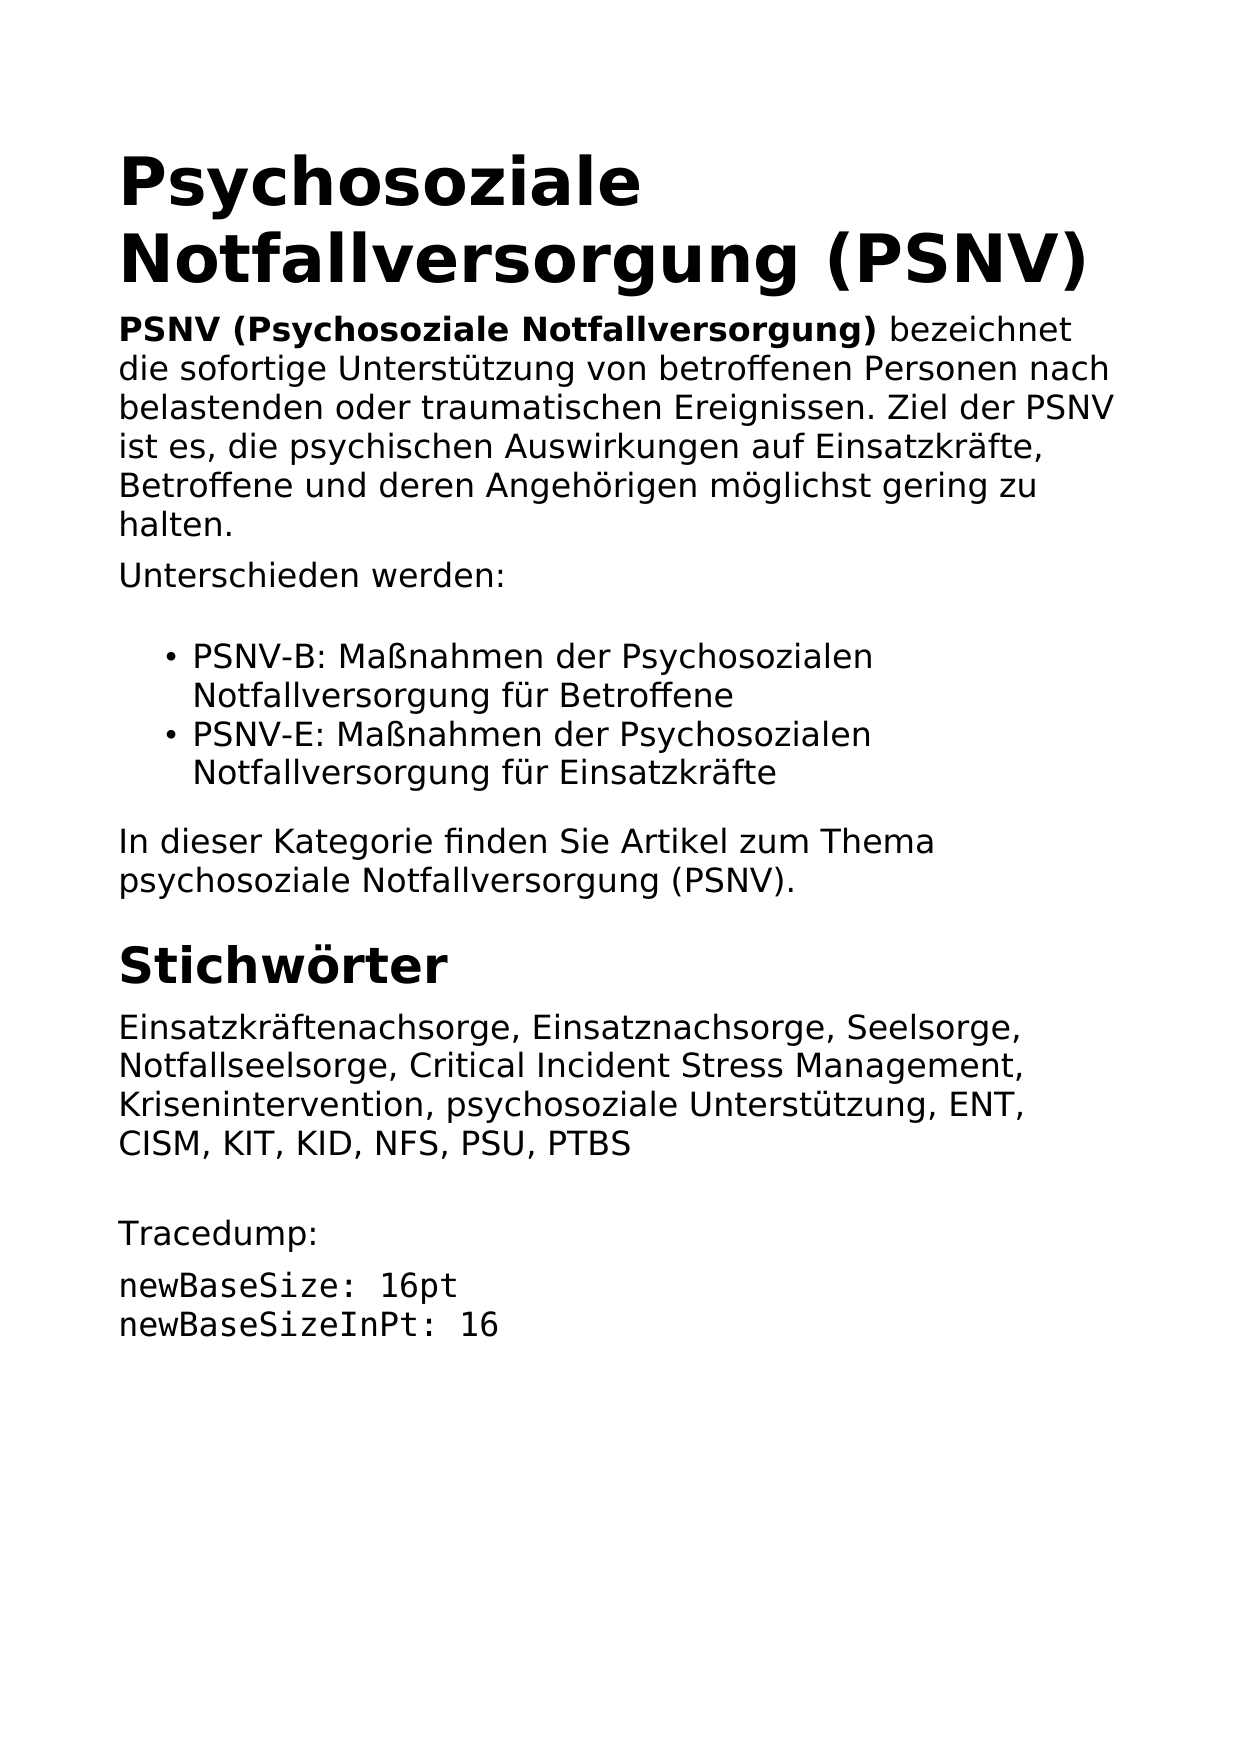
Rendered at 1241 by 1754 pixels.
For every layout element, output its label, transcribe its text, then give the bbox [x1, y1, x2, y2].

text newBaseSize: 16pt newBaseSizeInPt: 16 [118, 1266, 1122, 1344]
subtitle Stichwörter [118, 937, 1122, 996]
subtitle Psychosoziale Notfallversorgung (PSNV) [118, 143, 1122, 298]
list PSNV-B: Maßnahmen der Psychosozialen Notfallversorgung für Betroffene [177, 637, 1122, 715]
text Unterschieden werden: [118, 556, 1122, 595]
list PSNV-E: Maßnahmen der Psychosozialen Notfallversorgung für Einsatzkräfte [177, 715, 1122, 793]
text PSNV (Psychosoziale Notfallversorgung) bezeichnet die sofortige Unterstützung von betroffenen Personen nach belastenden oder traumatischen Ereignissen. Ziel der PSNV ist es, die psychischen Auswirkungen auf Einsatzkräfte, Betroffene und deren Angehörigen möglichst gering zu halten. [118, 311, 1122, 544]
text Einsatzkräftenachsorge, Einsatznachsorge, Seelsorge, Notfallseelsorge, Critical Incident Stress Management, Krisenintervention, psychosoziale Unterstützung, ENT, CISM, KIT, KID, NFS, PSU, PTBS [118, 1008, 1122, 1163]
text In dieser Kategorie finden Sie Artikel zum Thema psychosoziale Notfallversorgung (PSNV). [118, 822, 1122, 900]
text Tracedump: [118, 1176, 1122, 1254]
